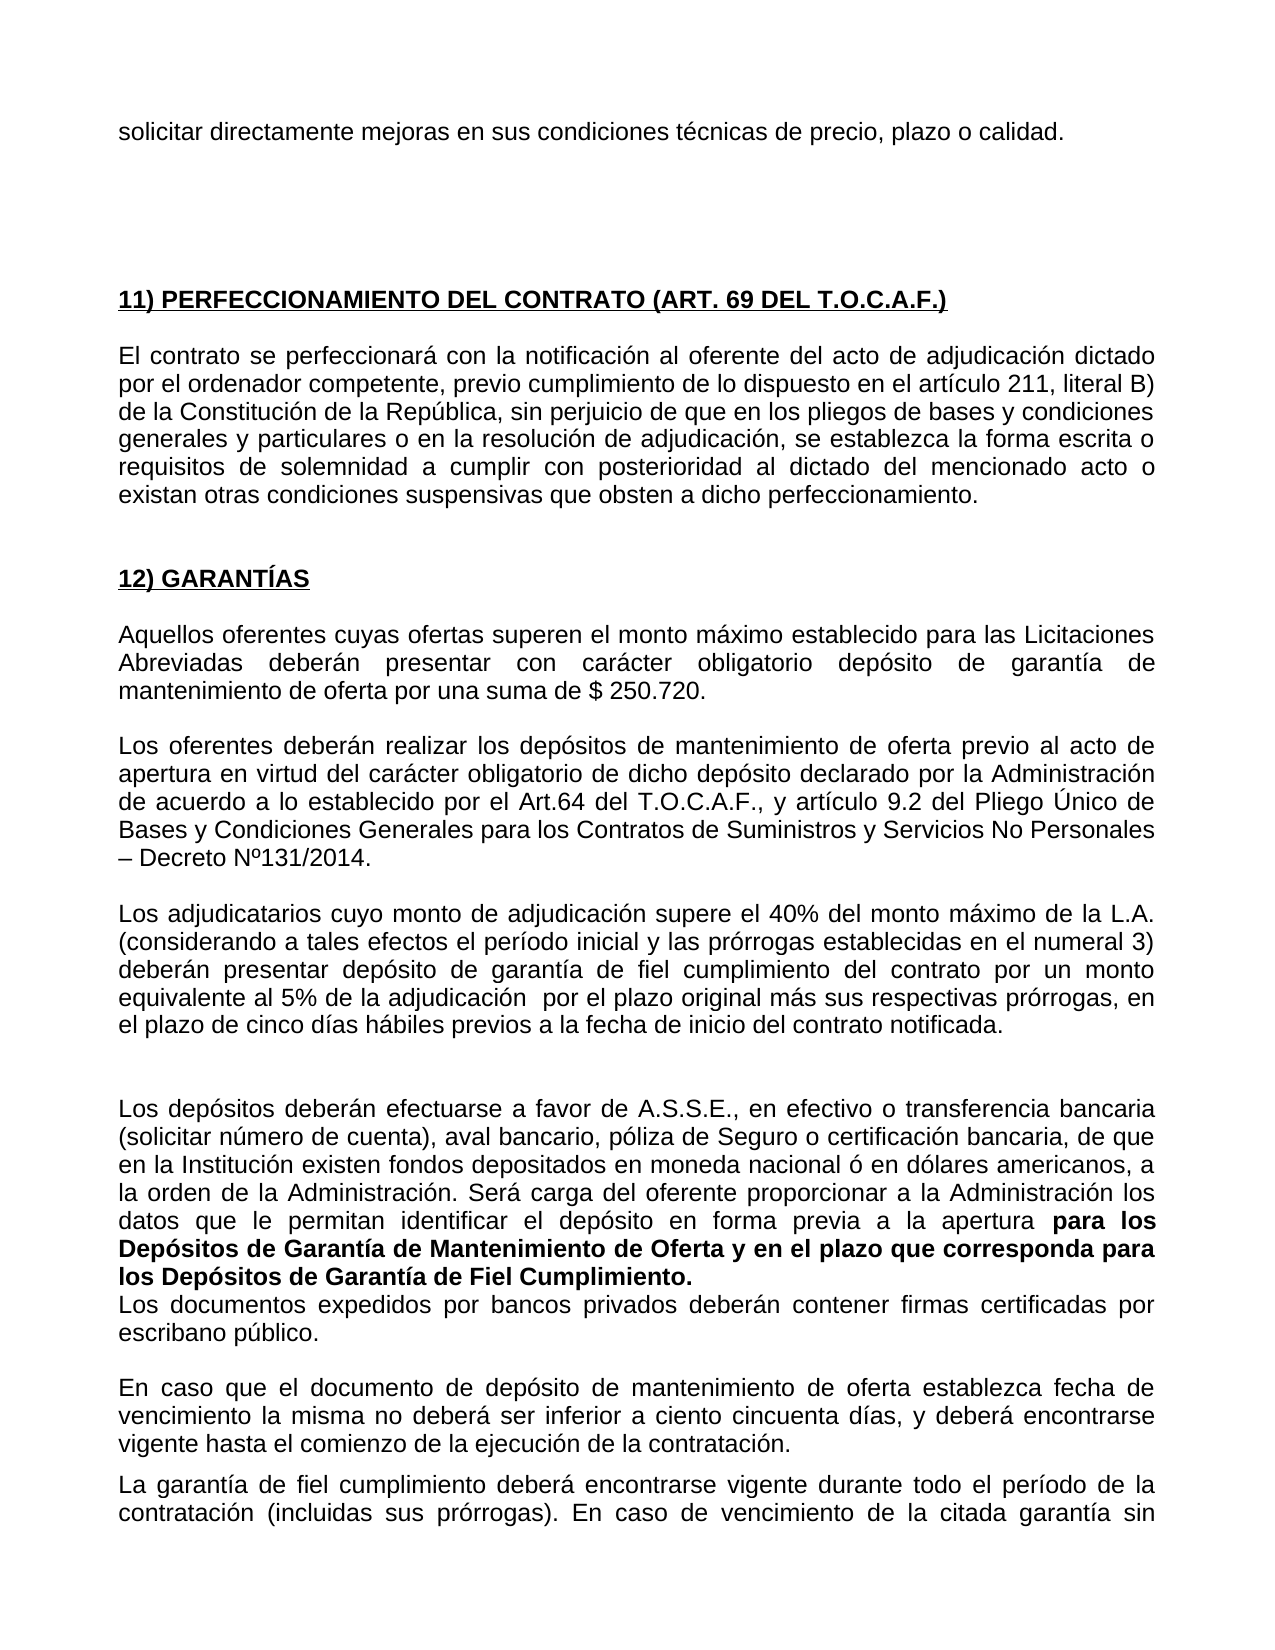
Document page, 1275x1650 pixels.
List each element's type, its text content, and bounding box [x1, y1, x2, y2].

text Los oferentes deberán realizar los depósitos de mantenimiento de oferta previo al acto de apertura en virtud del carácter obligatorio de dicho depósito declarado por la Administración de acuerdo a lo establecido por el Art.64 del T.O.C.A.F., y artículo 9.2 del Pliego Único de Bases y Condiciones Generales para los Contratos de Suministros y Servicios No Personales – Decreto Nº131/2014. [118, 732, 1157, 872]
text Los adjudicatarios cuyo monto de adjudicación supere el 40% del monto máximo de la L.A. (considerando a tales efectos el período inicial y las prórrogas establecidas en el numeral 3) deberán presentar depósito de garantía de fiel cumplimiento del contrato por un monto equivalente al 5% de la adjudicación por el plazo original más sus respectivas prórrogas, en el plazo de cinco días hábiles previos a la fecha de inicio del contrato notificada. [118, 899, 1157, 1039]
text Los depósitos deberán efectuarse a favor de A.S.S.E., en efectivo o transferencia bancaria (solicitar número de cuenta), aval bancario, póliza de Seguro o certificación bancaria, de que en la Institución existen fondos depositados en moneda nacional ó en dólares americanos, a la orden de la Administración. Será carga del oferente proporcionar a la Administración los datos que le permitan identificar el depósito en forma previa a la apertura para los Depósitos de Garantía de Mantenimiento de Oferta y en el plazo que corresponda para los Depósitos de Garantía de Fiel Cumplimiento. [118, 1095, 1157, 1290]
text solicitar directamente mejoras en sus condiciones técnicas de precio, plazo o calidad. [118, 118, 1157, 146]
text 12) GARANTÍAS [118, 565, 1157, 593]
text Aquellos oferentes cuyas ofertas superen el monto máximo establecido para las Licitaciones Abreviadas deberán presentar con carácter obligatorio depósito de garantía de mantenimiento de oferta por una suma de $ 250.720. [118, 621, 1157, 704]
text El contrato se perfeccionará con la notificación al oferente del acto de adjudicación dictado por el ordenador competente, previo cumplimiento de lo dispuesto en el artículo 211, literal B) de la Constitución de la República, sin perjuicio de que en los pliegos de bases y condiciones generales y particulares o en la resolución de adjudicación, se establezca la forma escrita o requisitos de solemnidad a cumplir con posterioridad al dictado del mencionado acto o existan otras condiciones suspensivas que obsten a dicho perfeccionamiento. [118, 341, 1157, 509]
text 11) PERFECCIONAMIENTO DEL CONTRATO (ART. 69 DEL T.O.C.A.F.) [118, 286, 1157, 313]
text La garantía de fiel cumplimiento deberá encontrarse vigente durante todo el período de la contratación (incluidas sus prórrogas). En caso de vencimiento de la citada garantía sin [118, 1470, 1157, 1526]
text En caso que el documento de depósito de mantenimiento de oferta establezca fecha de vencimiento la misma no deberá ser inferior a ciento cincuenta días, y deberá encontrarse vigente hasta el comienzo de la ejecución de la contratación. [118, 1374, 1157, 1458]
text Los documentos expedidos por bancos privados deberán contener firmas certificadas por escribano público. [118, 1290, 1157, 1346]
